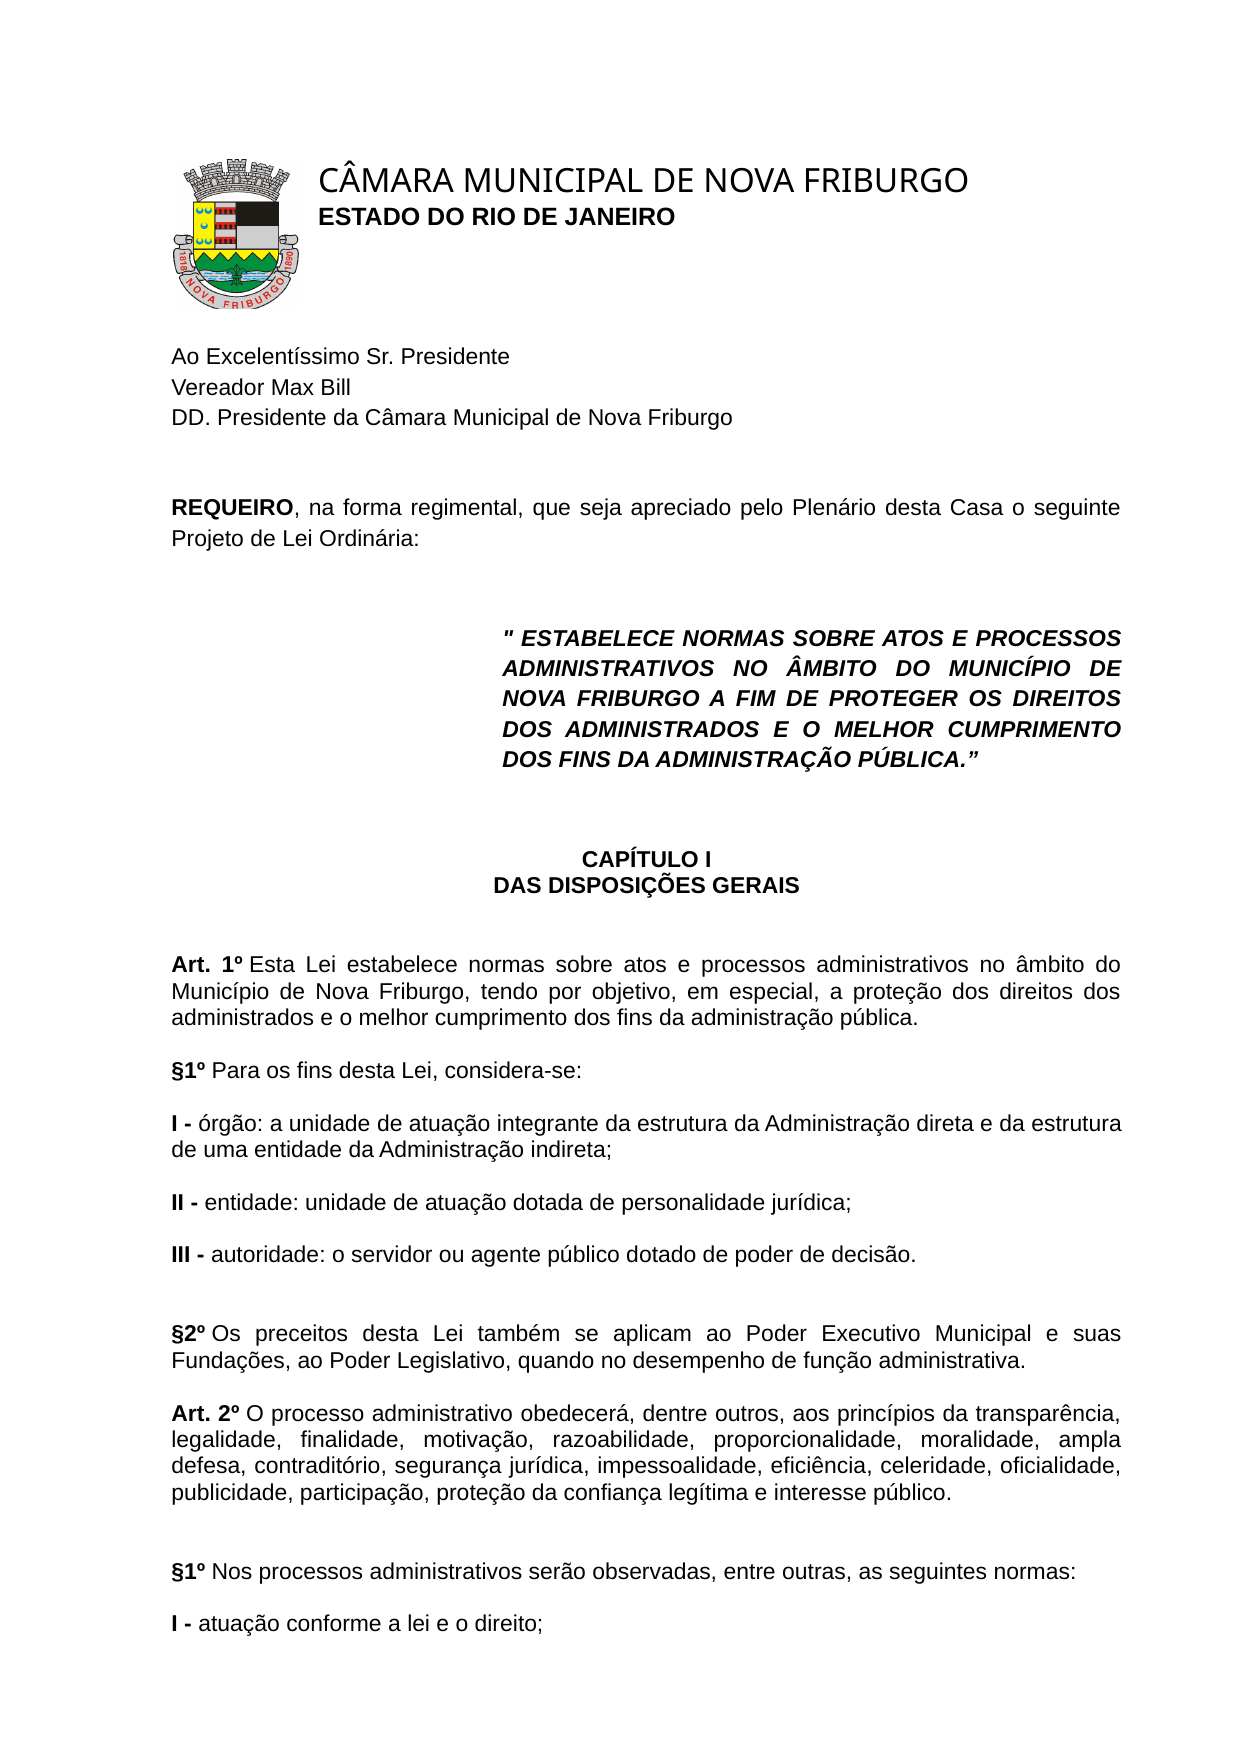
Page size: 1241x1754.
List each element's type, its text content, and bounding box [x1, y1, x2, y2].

text CAPÍTULO I DAS DISPOSIÇÕES GERAIS [171, 846, 1122, 899]
text Art. 1º Esta Lei estabelece normas sobre atos e processos administrativos no âmbito do Município de Nova Friburgo, tendo por objetivo, em especial, a proteção dos direitos dos administrados e o melhor cumprimento dos fins da administração pública. [171, 925, 1122, 1031]
text [171, 1637, 1122, 1663]
text ESTADO DO RIO DE JANEIRO [299, 202, 1122, 231]
text §1º Nos processos administrativos serão observadas, entre outras, as seguintes normas: I - atuação conforme a lei e o direito; [171, 1505, 1122, 1637]
text §2º Os preceitos desta Lei também se aplicam ao Poder Executivo Municipal e suas Fundações, ao Poder Legislativo, quando no desempenho de função administrativa. Art. 2º O processo administrativo obedecerá, dentre outros, aos princípios da transparência, legalidade, finalidade, motivação, razoabilidade, proporcionalidade, moralidade, ampla defesa, contraditório, segurança jurídica, impessoalidade, eficiência, celeridade, oficialidade, publicidade, participação, proteção da confiança legítima e interesse público. [171, 1268, 1122, 1505]
text Ao Excelentíssimo Sr. Presidente [171, 343, 1122, 370]
text DD. Presidente da Câmara Municipal de Nova Friburgo [171, 404, 1154, 430]
text Vereador Max Bill [171, 373, 1122, 400]
text " ESTABELECE NORMAS SOBRE ATOS E PROCESSOS ADMINISTRATIVOS NO ÂMBITO DO MUNICÍPIO DE NOVA FRIBURGO A FIM DE PROTEGER OS DIREITOS DOS ADMINISTRADOS E O MELHOR CUMPRIMENTO DOS FINS DA ADMINISTRAÇÃO PÚBLICA.” [502, 625, 1122, 772]
text II - entidade: unidade de atuação dotada de personalidade jurídica; [171, 1162, 1122, 1215]
text §1º Para os fins desta Lei, considera-se: [171, 1057, 1122, 1083]
text CÂMARA MUNICIPAL DE NOVA FRIBURGO [171, 156, 1122, 202]
text I - órgão: a unidade de atuação integrante da estrutura da Administração direta e da estrutura de uma entidade da Administração indireta; [171, 1083, 1122, 1162]
text REQUEIRO, na forma regimental, que seja apreciado pelo Plenário desta Casa o seguinte Projeto de Lei Ordinária: [171, 494, 1122, 551]
text III - autoridade: o servidor ou agente público dotado de poder de decisão. [171, 1215, 1122, 1268]
